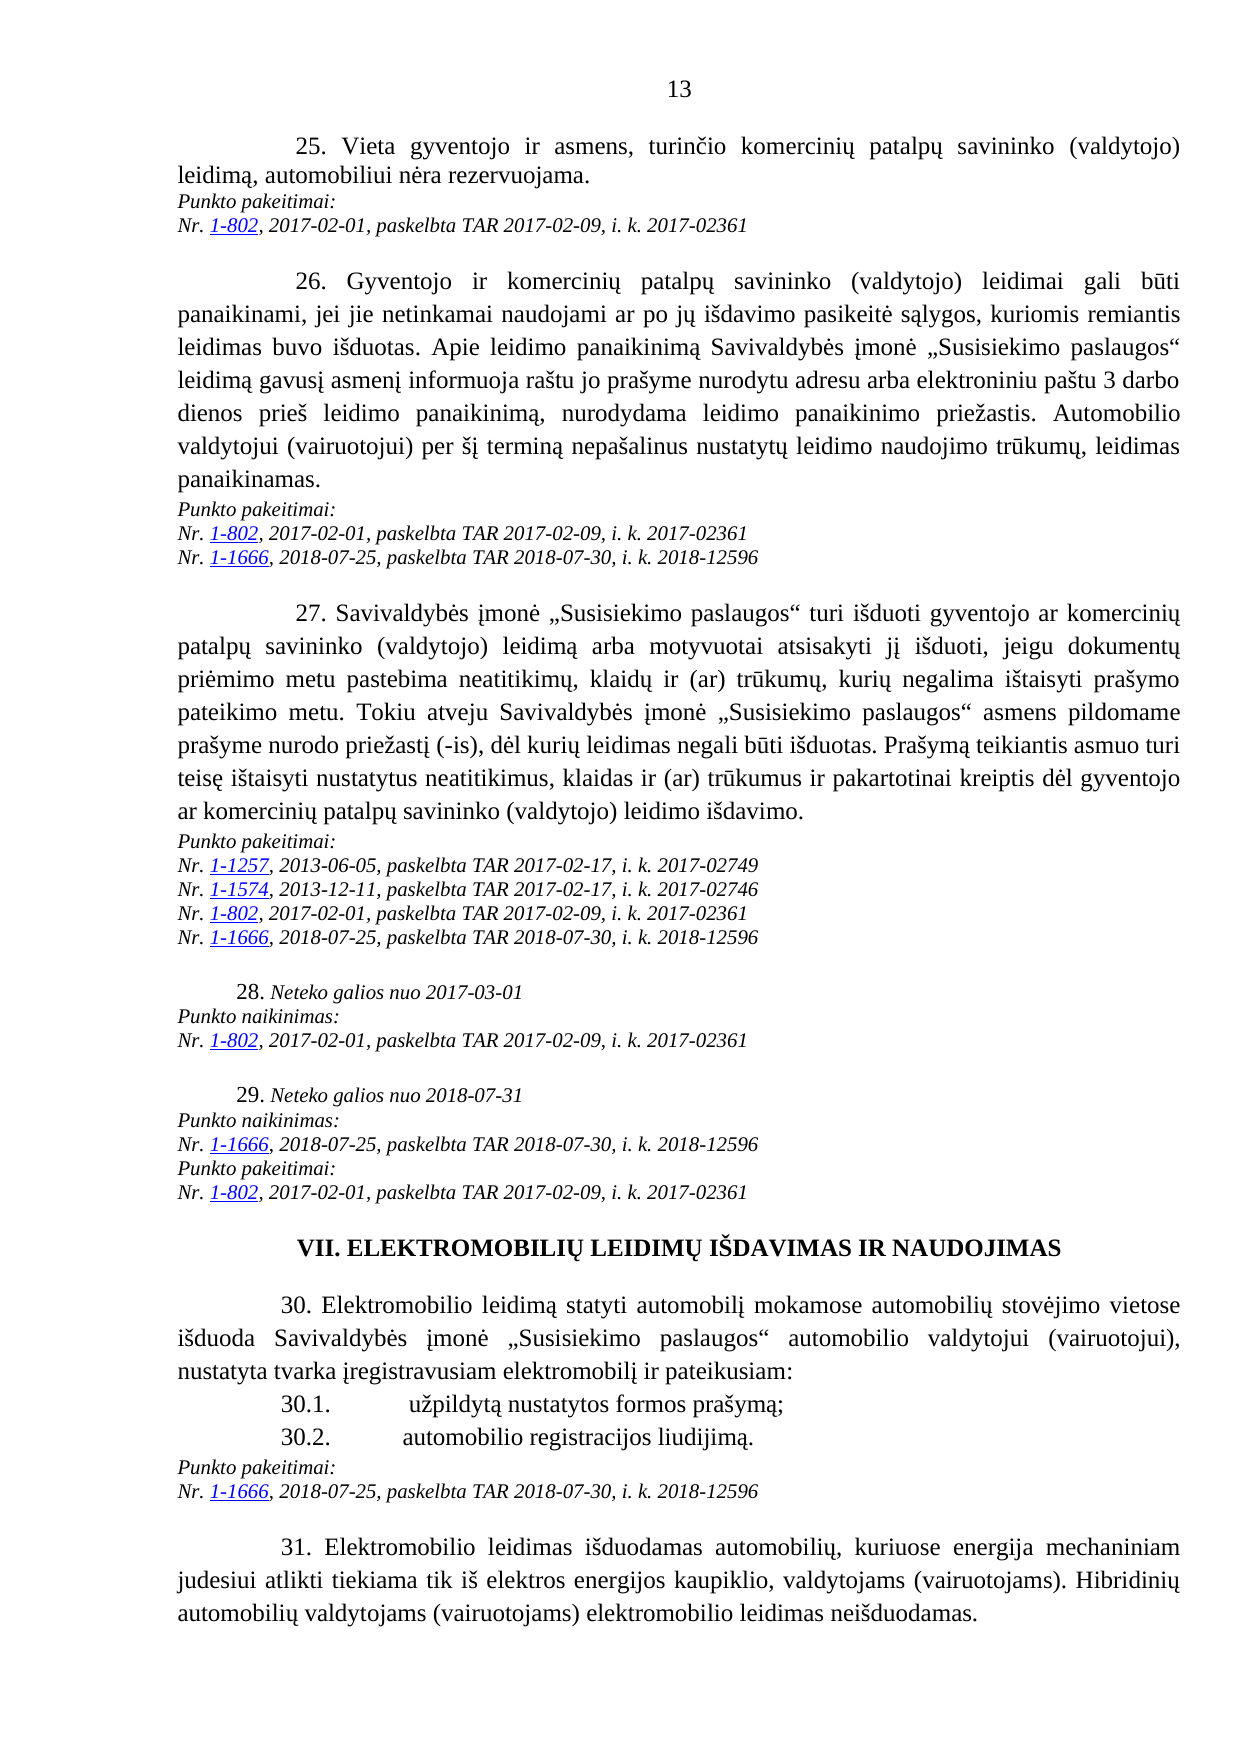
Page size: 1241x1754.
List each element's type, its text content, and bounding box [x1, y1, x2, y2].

text Nr. 1-1257, 2013-06-05, paskelbta TAR 2017-02-17, i. k. 2017-02749 [177, 853, 1181, 877]
text 29. Neteko galios nuo 2018-07-31 [177, 1081, 1181, 1108]
text Nr. 1-802, 2017-02-01, paskelbta TAR 2017-02-09, i. k. 2017-02361 [177, 1028, 1181, 1052]
text Punkto pakeitimai: [177, 189, 1181, 213]
text 31. Elektromobilio leidimas išduodamas automobilių, kuriuose energija mechaniniam judesiui atlikti tiekiama tik iš elektros energijos kaupiklio, valdytojams (vairuotojams). Hibridinių automobilių valdytojams (vairuotojams) elektromobilio leidimas neišduodamas. [177, 1532, 1181, 1627]
text Punkto pakeitimai: [177, 1455, 1181, 1479]
text Punkto pakeitimai: [177, 829, 1181, 853]
text Punkto pakeitimai: [177, 497, 1181, 521]
text Nr. 1-1666, 2018-07-25, paskelbta TAR 2018-07-30, i. k. 2018-12596 [177, 545, 1181, 569]
text 30.2. automobilio registracijos liudijimą. [177, 1422, 1181, 1451]
text Nr. 1-802, 2017-02-01, paskelbta TAR 2017-02-09, i. k. 2017-02361 [177, 521, 1181, 545]
text VII. ELEKTROMOBILIŲ LEIDIMŲ IŠDAVIMAS IR NAUDOJIMAS [177, 1233, 1181, 1261]
text Nr. 1-802, 2017-02-01, paskelbta TAR 2017-02-09, i. k. 2017-02361 [177, 1180, 1181, 1204]
text Punkto naikinimas: [177, 1108, 1181, 1132]
text 25. Vieta gyventojo ir asmens, turinčio komercinių patalpų savininko (valdytojo) leidimą, automobiliui nėra rezervuojama. [177, 131, 1181, 189]
text Punkto naikinimas: [177, 1004, 1181, 1028]
text Nr. 1-1666, 2018-07-25, paskelbta TAR 2018-07-30, i. k. 2018-12596 [177, 925, 1181, 949]
text Nr. 1-802, 2017-02-01, paskelbta TAR 2017-02-09, i. k. 2017-02361 [177, 213, 1181, 237]
text Nr. 1-802, 2017-02-01, paskelbta TAR 2017-02-09, i. k. 2017-02361 [177, 901, 1181, 925]
text Nr. 1-1666, 2018-07-25, paskelbta TAR 2018-07-30, i. k. 2018-12596 [177, 1479, 1181, 1503]
text Nr. 1-1574, 2013-12-11, paskelbta TAR 2017-02-17, i. k. 2017-02746 [177, 877, 1181, 901]
text Nr. 1-1666, 2018-07-25, paskelbta TAR 2018-07-30, i. k. 2018-12596 [177, 1132, 1181, 1156]
text 30. Elektromobilio leidimą statyti automobilį mokamose automobilių stovėjimo vietose išduoda Savivaldybės įmonė „Susisiekimo paslaugos“ automobilio valdytojui (vairuotojui), nustatyta tvarka įregistravusiam elektromobilį ir pateikusiam: [177, 1290, 1181, 1385]
text 28. Neteko galios nuo 2017-03-01 [177, 978, 1181, 1004]
text 27. Savivaldybės įmonė „Susisiekimo paslaugos“ turi išduoti gyventojo ar komercinių patalpų savininko (valdytojo) leidimą arba motyvuotai atsisakyti jį išduoti, jeigu dokumentų priėmimo metu pastebima neatitikimų, klaidų ir (ar) trūkumų, kurių negalima ištaisyti prašymo pateikimo metu. Tokiu atveju Savivaldybės įmonė „Susisiekimo paslaugos“ asmens pildomame prašyme nurodo priežastį (-is), dėl kurių leidimas negali būti išduotas. Prašymą teikiantis asmuo turi teisę ištaisyti nustatytus neatitikimus, klaidas ir (ar) trūkumus ir pakartotinai kreiptis dėl gyventojo ar komercinių patalpų savininko (valdytojo) leidimo išdavimo. [177, 598, 1181, 825]
text Punkto pakeitimai: [177, 1156, 1181, 1180]
text 26. Gyventojo ir komercinių patalpų savininko (valdytojo) leidimai gali būti panaikinami, jei jie netinkamai naudojami ar po jų išdavimo pasikeitė sąlygos, kuriomis remiantis leidimas buvo išduotas. Apie leidimo panaikinimą Savivaldybės įmonė „Susisiekimo paslaugos“ leidimą gavusį asmenį informuoja raštu jo prašyme nurodytu adresu arba elektroniniu paštu 3 darbo dienos prieš leidimo panaikinimą, nurodydama leidimo panaikinimo priežastis. Automobilio valdytojui (vairuotojui) per šį terminą nepašalinus nustatytų leidimo naudojimo trūkumų, leidimas panaikinamas. [177, 266, 1181, 493]
text 30.1. užpildytą nustatytos formos prašymą; [177, 1389, 1181, 1418]
